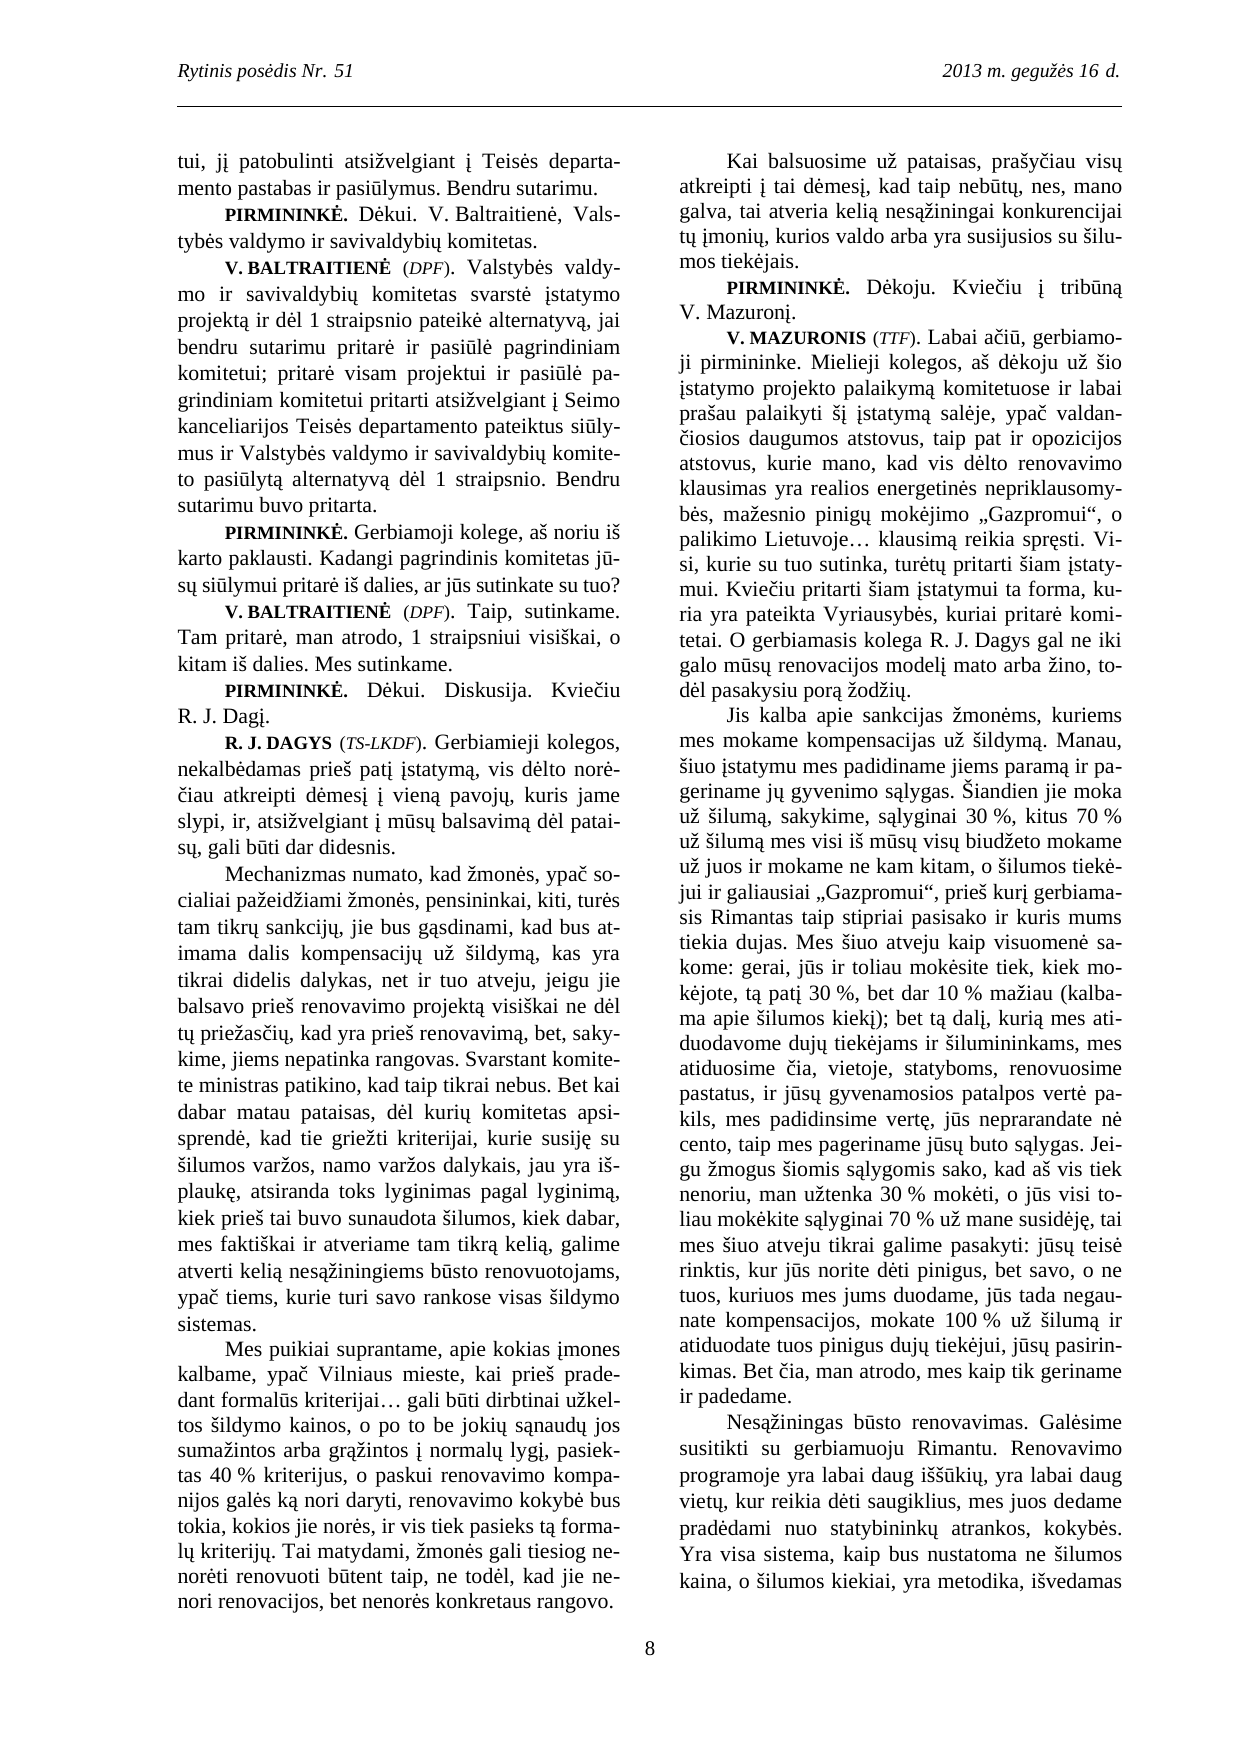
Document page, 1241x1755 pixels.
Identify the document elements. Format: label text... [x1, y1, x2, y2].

text V. MAZURONIS (TTF). La­bai ačiū, ger­bia­mo­ji pir­mi­nin­ke. Mie­lie­ji ko­le­gos, aš dė­ko­ju už šio įsta­ty­mo pro­jek­to pa­lai­ky­mą ko­mi­te­tuo­se ir la­bai pra­šau pa­lai­ky­ti šį įsta­ty­mą sa­lė­je, ypač val­dan­čio­sios dau­gu­mos at­sto­vus, taip pat ir opo­zi­ci­jos at­sto­vus, ku­rie ma­no, kad vis dėl­to re­no­va­vi­mo klau­si­mas yra re­a­lios ener­ge­ti­nės ne­pri­klau­so­my­bės, ma­žes­nio pi­ni­gų mo­kė­ji­mo „Gaz­pro­mui“, o pa­li­ki­mo Lie­tu­vo­je… klau­si­mą rei­kia spręs­ti. Vi­si, ku­rie su tuo su­tin­ka, tu­rė­tų pri­tar­ti šiam įsta­ty­mui. Kvie­čiu pri­tar­ti šiam įsta­ty­mui ta for­ma, ku­ria yra pa­teik­ta Vy­riau­sy­bės, ku­riai pri­ta­rė ko­mi­te­tai. O ger­bia­ma­sis ko­le­ga R. J. Da­gys gal ne iki ga­lo mū­sų re­no­va­ci­jos mo­de­lį ma­to ar­ba ži­no, to­dėl pa­sa­ky­siu po­rą žo­džių. [679, 324, 1122, 702]
text PIRMININKĖ. Dė­kui. Dis­ku­si­ja. Kvie­čiu R. J. Da­gį. [177, 676, 620, 729]
text Me­cha­niz­mas nu­ma­to, kad žmo­nės, ypač so­cia­liai pa­žei­džia­mi žmo­nės, pen­si­nin­kai, ki­ti, tu­rės tam tik­rų sank­ci­jų, jie bus gąs­di­na­mi, kad bus at­ima­ma da­lis kom­pen­sa­ci­jų už šil­dy­mą, kas yra tik­rai di­de­lis da­ly­kas, net ir tuo at­ve­ju, jei­gu jie bal­sa­vo prieš re­no­va­vi­mo pro­jek­tą vi­siš­kai ne dėl tų prie­žas­čių, kad yra prieš re­no­va­vi­mą, bet, sa­ky­ki­me, jiems ne­pa­tin­ka ran­go­vas. Svars­tant ko­mi­te­te mi­nist­ras pa­ti­ki­no, kad taip tik­rai ne­bus. Bet kai da­bar ma­tau pa­tai­sas, dėl ku­rių ko­mi­te­tas ap­si­spren­dė, kad tie griež­ti kri­te­ri­jai, ku­rie su­si­ję su ši­lu­mos var­žos, na­mo var­žos da­ly­kais, jau yra iš­plau­kę, at­si­ran­da toks ly­gi­ni­mas pa­gal ly­gi­ni­mą, kiek prieš tai bu­vo su­nau­do­ta ši­lu­mos, kiek da­bar, mes fak­tiš­kai ir at­ve­ria­me tam tik­rą ke­lią, ga­li­me at­ver­ti ke­lią ne­są­ži­nin­giems būs­to re­no­vuo­to­jams, ypač tiems, ku­rie tu­ri sa­vo ran­ko­se vi­sas šil­dy­mo sis­te­mas. [177, 860, 620, 1336]
text Ne­są­ži­nin­gas būs­to re­no­va­vi­mas. Ga­lė­si­me su­si­tik­ti su ger­bia­muo­ju Ri­man­tu. Re­no­va­vi­mo pro­gra­mo­je yra la­bai daug iš­šū­kių, yra la­bai daug vie­tų, kur rei­kia dė­ti sau­gik­lius, mes juos de­da­me pra­dė­da­mi nuo sta­ty­bi­nin­kų atran­kos, ko­ky­bės. Yra vi­sa sis­te­ma, kaip bus nu­sta­to­ma ne ši­lu­mos kai­na, o ši­lu­mos kie­kiai, yra me­to­di­ka, iš­ve­da­mas [679, 1408, 1122, 1593]
text PIRMININKĖ. Dė­ko­ju. Kvie­čiu į tri­bū­ną V. Ma­zu­ro­nį. [679, 274, 1122, 324]
text Jis kal­ba apie sank­ci­jas žmo­nėms, ku­riems mes mo­ka­me kom­pen­sa­ci­jas už šil­dy­mą. Ma­nau, šiuo įsta­ty­mu mes pa­di­di­na­me jiems pa­ra­mą ir pa­ge­ri­na­me jų gy­ve­ni­mo są­ly­gas. Šian­dien jie mo­ka už ši­lu­mą, sa­ky­ki­me, są­ly­gi­nai 30 %, ki­tus 70 % už ši­lu­mą mes vi­si iš mū­sų vi­sų biu­dže­to mo­ka­me už juos ir mo­ka­me ne kam ki­tam, o ši­lu­mos tie­kė­jui ir ga­liau­siai „Gaz­pro­mui“, prieš ku­rį ger­bia­ma­sis Ri­man­tas taip stip­riai pa­si­sa­ko ir ku­ris mums tie­kia du­jas. Mes šiuo at­ve­ju kaip vi­suo­me­nė sa­ko­me: ge­rai, jūs ir to­liau mo­kė­si­te tiek, kiek mo­kė­jo­te, tą pa­tį 30 %, bet dar 10 % ma­žiau (kal­ba­ma apie ši­lu­mos kie­kį); bet tą da­lį, ku­rią mes ati­duo­da­vo­me du­jų tie­kė­jams ir ši­lu­mi­nin­kams, mes ati­duo­si­me čia, vie­to­je, sta­ty­boms, re­no­vuo­si­me pa­sta­tus, ir jū­sų gy­ve­na­mo­sios pa­tal­pos ver­tė pa­kils, mes pa­di­din­si­me ver­tę, jūs ne­pra­ran­da­te nė cen­to, taip mes pa­ge­ri­na­me jū­sų bu­to są­ly­gas. Jei­gu žmo­gus šio­mis są­ly­go­mis sa­ko, kad aš vis tiek ne­no­riu, man už­ten­ka 30 % mo­kė­ti, o jūs vi­si to­liau mo­kė­ki­te są­ly­gi­nai 70 % už ma­ne su­si­dė­ję, tai mes šiuo at­ve­ju tik­rai ga­li­me pa­sa­ky­ti: jū­sų tei­sė rink­tis, kur jūs no­ri­te dė­ti pi­ni­gus, bet sa­vo, o ne tuos, ku­riuos mes jums duo­da­me, jūs ta­da ne­gau­na­te kom­pen­sa­ci­jos, mo­ka­te 100 % už ši­lu­mą ir ati­duo­da­te tuos pi­ni­gus du­jų tie­kė­jui, jū­sų pa­si­rin­ki­mas. Bet čia, man at­ro­do, mes kaip tik ge­ri­na­me ir pa­de­da­me. [679, 702, 1122, 1408]
text PIRMININKĖ. Dė­kui. V. Bal­trai­tie­nė, Vals­ty­bės val­dy­mo ir sa­vi­val­dy­bių ko­mi­te­tas. [177, 201, 620, 253]
text V. BALTRAITIENĖ (DPF). Vals­ty­bės val­dy­mo ir sa­vi­val­dy­bių ko­mi­te­tas svars­tė įsta­ty­mo pro­jek­tą ir dėl 1 straips­nio pa­tei­kė al­ter­na­ty­vą, jai ben­dru su­ta­ri­mu pri­ta­rė ir pa­siū­lė pa­grin­di­niam ko­mi­te­tui; pri­ta­rė vi­sam pro­jek­tui ir pa­siū­lė pa­grin­di­niam ko­mi­te­tui pri­tar­ti at­si­žvel­giant į Sei­mo kan­ce­lia­ri­jos Tei­sės de­par­ta­men­to pa­teik­tus siū­ly­mus ir Vals­ty­bės val­dy­mo ir sa­vi­val­dy­bių ko­mi­te­to pa­siū­ly­tą al­ter­na­ty­vą dėl 1 straips­nio. Ben­dru su­ta­ri­mu bu­vo pri­tar­ta. [177, 253, 620, 518]
text R. J. DAGYS (TS-LKDF). Ger­bia­mie­ji ko­le­gos, ne­kal­bė­da­mas prieš pa­tį įsta­ty­mą, vis dėl­to no­rė­čiau at­kreip­ti dė­me­sį į vie­ną pa­vo­jų, ku­ris ja­me sly­pi, ir, at­si­žvel­giant į mū­sų bal­sa­vi­mą dėl pa­tai­sų, ga­li bū­ti dar di­des­nis. [177, 729, 620, 860]
text PIRMININKĖ. Ger­bia­mo­ji ko­le­ge, aš no­riu iš kar­to pa­klaus­ti. Ka­dan­gi pa­grin­di­nis ko­mi­te­tas jū­sų siū­ly­mui pri­ta­rė iš da­lies, ar jūs su­tin­ka­te su tuo? [177, 518, 620, 597]
text Mes pui­kiai su­pran­ta­me, apie ko­kias įmo­nes kal­ba­me, ypač Vil­niaus mies­te, kai prieš pra­de­dant for­ma­lūs kri­te­ri­jai… ga­li bū­ti dirb­ti­nai už­kel­tos šil­dy­mo kai­nos, o po to be jo­kių są­nau­dų jos su­ma­žin­tos ar­ba grą­žin­tos į nor­ma­lų ly­gį, pa­siek­tas 40 % kri­te­ri­jus, o pas­kui re­no­va­vi­mo kom­pa­ni­jos ga­lės ką no­ri da­ry­ti, re­no­va­vi­mo ko­ky­bė bus to­kia, ko­kios jie no­rės, ir vis tiek pa­sieks tą for­ma­lų kri­te­ri­jų. Tai ma­ty­da­mi, žmo­nės ga­li tie­siog ne­no­rė­ti re­no­vuo­ti bū­tent taip, ne to­dėl, kad jie ne­no­ri re­no­va­ci­jos, bet ne­no­rės kon­kre­taus ran­go­vo. [177, 1336, 620, 1613]
text Kai bal­suo­si­me už pa­tai­sas, pra­šy­čiau vi­sų at­kreip­ti į tai dė­me­sį, kad taip ne­bū­tų, nes, ma­no gal­va, tai at­ve­ria ke­lią ne­są­ži­nin­gai kon­ku­ren­ci­jai tų įmo­nių, ku­rios val­do ar­ba yra su­si­ju­sios su ši­lu­mos tie­kė­jais. [679, 148, 1122, 274]
text V. BALTRAITIENĖ (DPF). Taip, su­tin­ka­me. Tam pri­ta­rė, man at­ro­do, 1 straips­niui vi­siš­kai, o ki­tam iš da­lies. Mes su­tin­ka­me. [177, 597, 620, 676]
text tui, jį pa­to­bu­lin­ti at­si­žvel­giant į Tei­sės de­par­ta­men­to pa­sta­bas ir pa­siū­ly­mus. Ben­dru su­ta­ri­mu. [177, 148, 620, 201]
